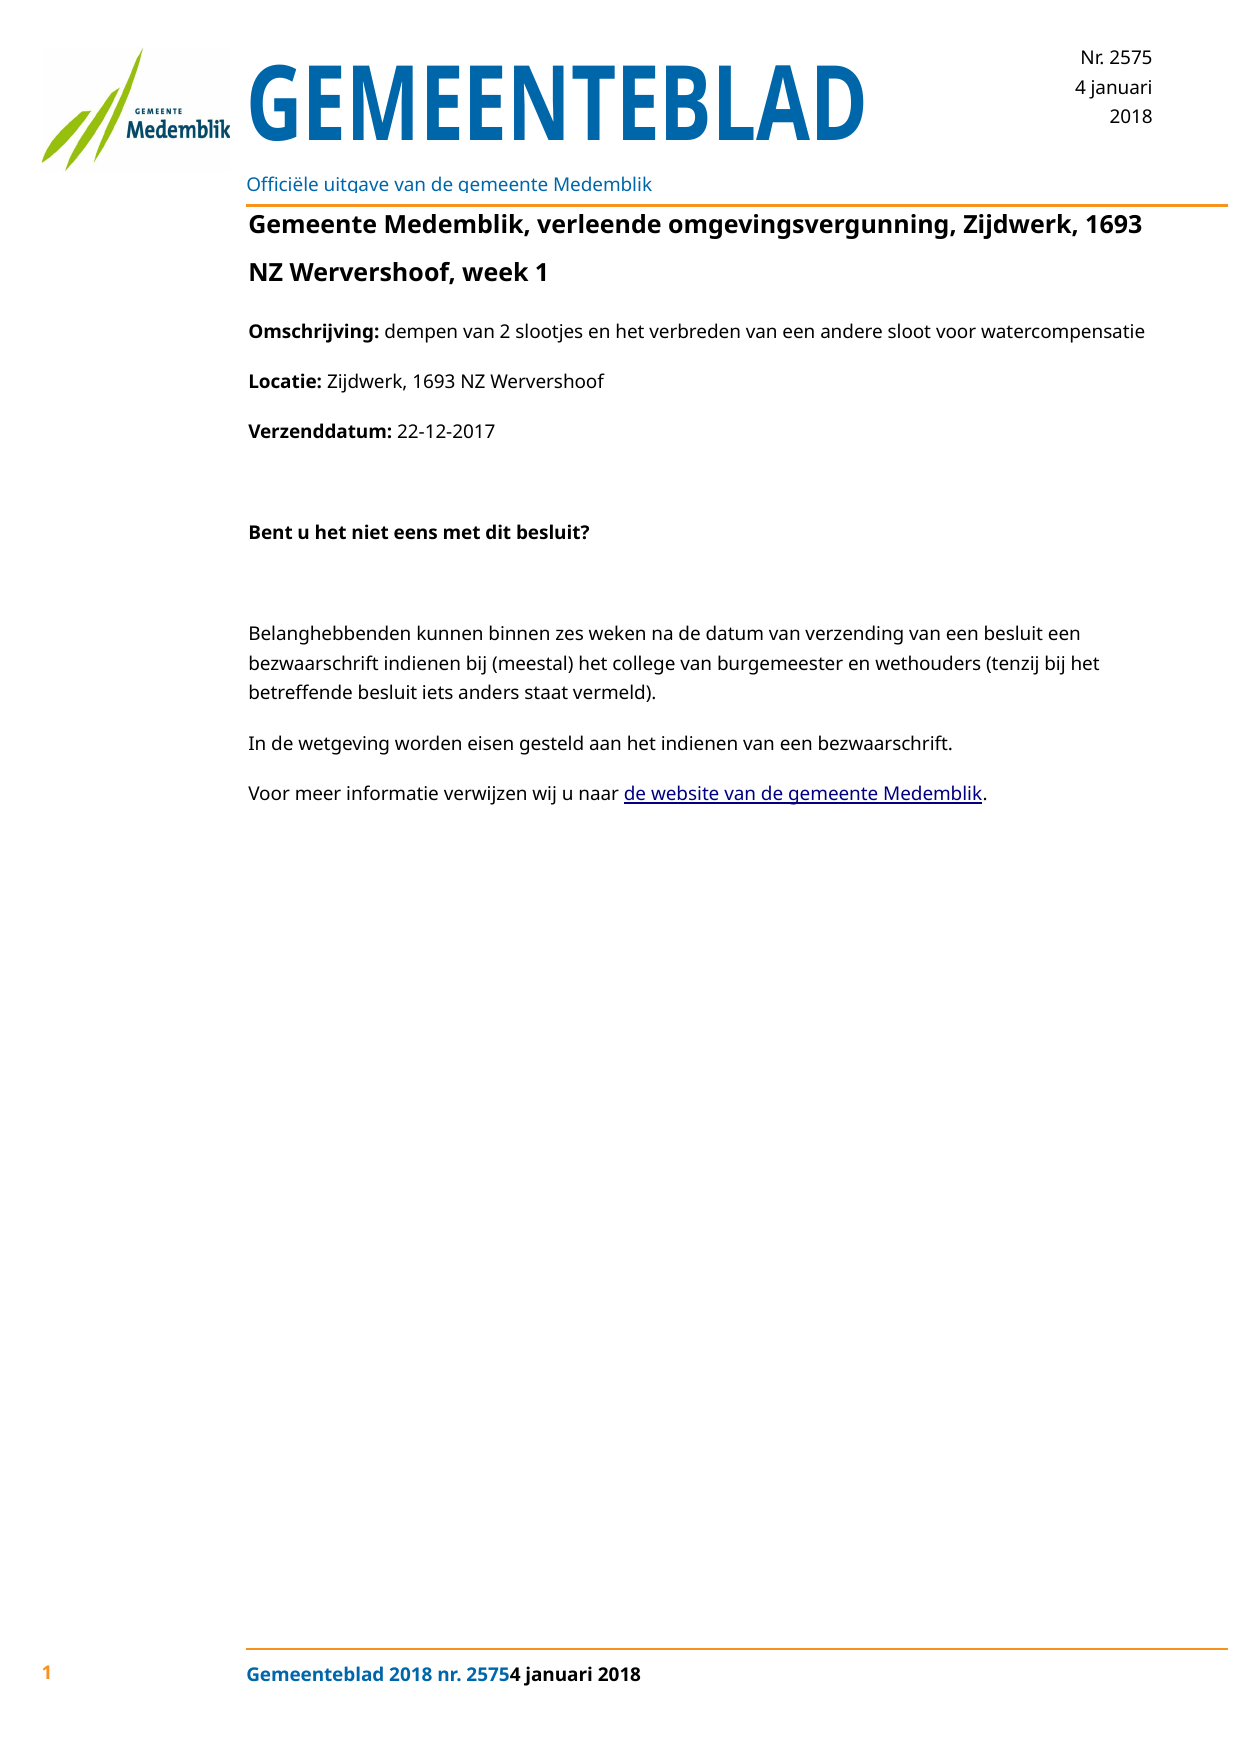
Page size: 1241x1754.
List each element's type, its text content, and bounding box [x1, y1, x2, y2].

text Bent u het niet eens met dit besluit? [248, 519, 1152, 545]
text Locatie: Zijdwerk, 1693 NZ Wervershoof [248, 368, 1152, 394]
picture [41, 47, 231, 172]
text Belanghebbenden kunnen binnen zes weken na de datum van verzending van een besluit een bezwaarschrift indienen bij (meestal) het college van burgemeester en wethouders (tenzij bij het betreffende besluit iets anders staat vermeld). [248, 620, 1152, 705]
text Gemeente Medemblik, verleende omgevingsvergunning, Zijdwerk, 1693 NZ Wervershoof, week 1 [248, 207, 1152, 288]
text In de wetgeving worden eisen gesteld aan het indienen van een bezwaarschrift. [248, 730, 1152, 756]
text Verzenddatum: 22-12-2017 [248, 419, 1152, 444]
text Omschrijving: dempen van 2 slootjes en het verbreden van een andere sloot voor watercompensatie [248, 318, 1152, 344]
text Voor meer informatie verwijzen wij u naar de website van de gemeente Medemblik. [248, 780, 1152, 806]
